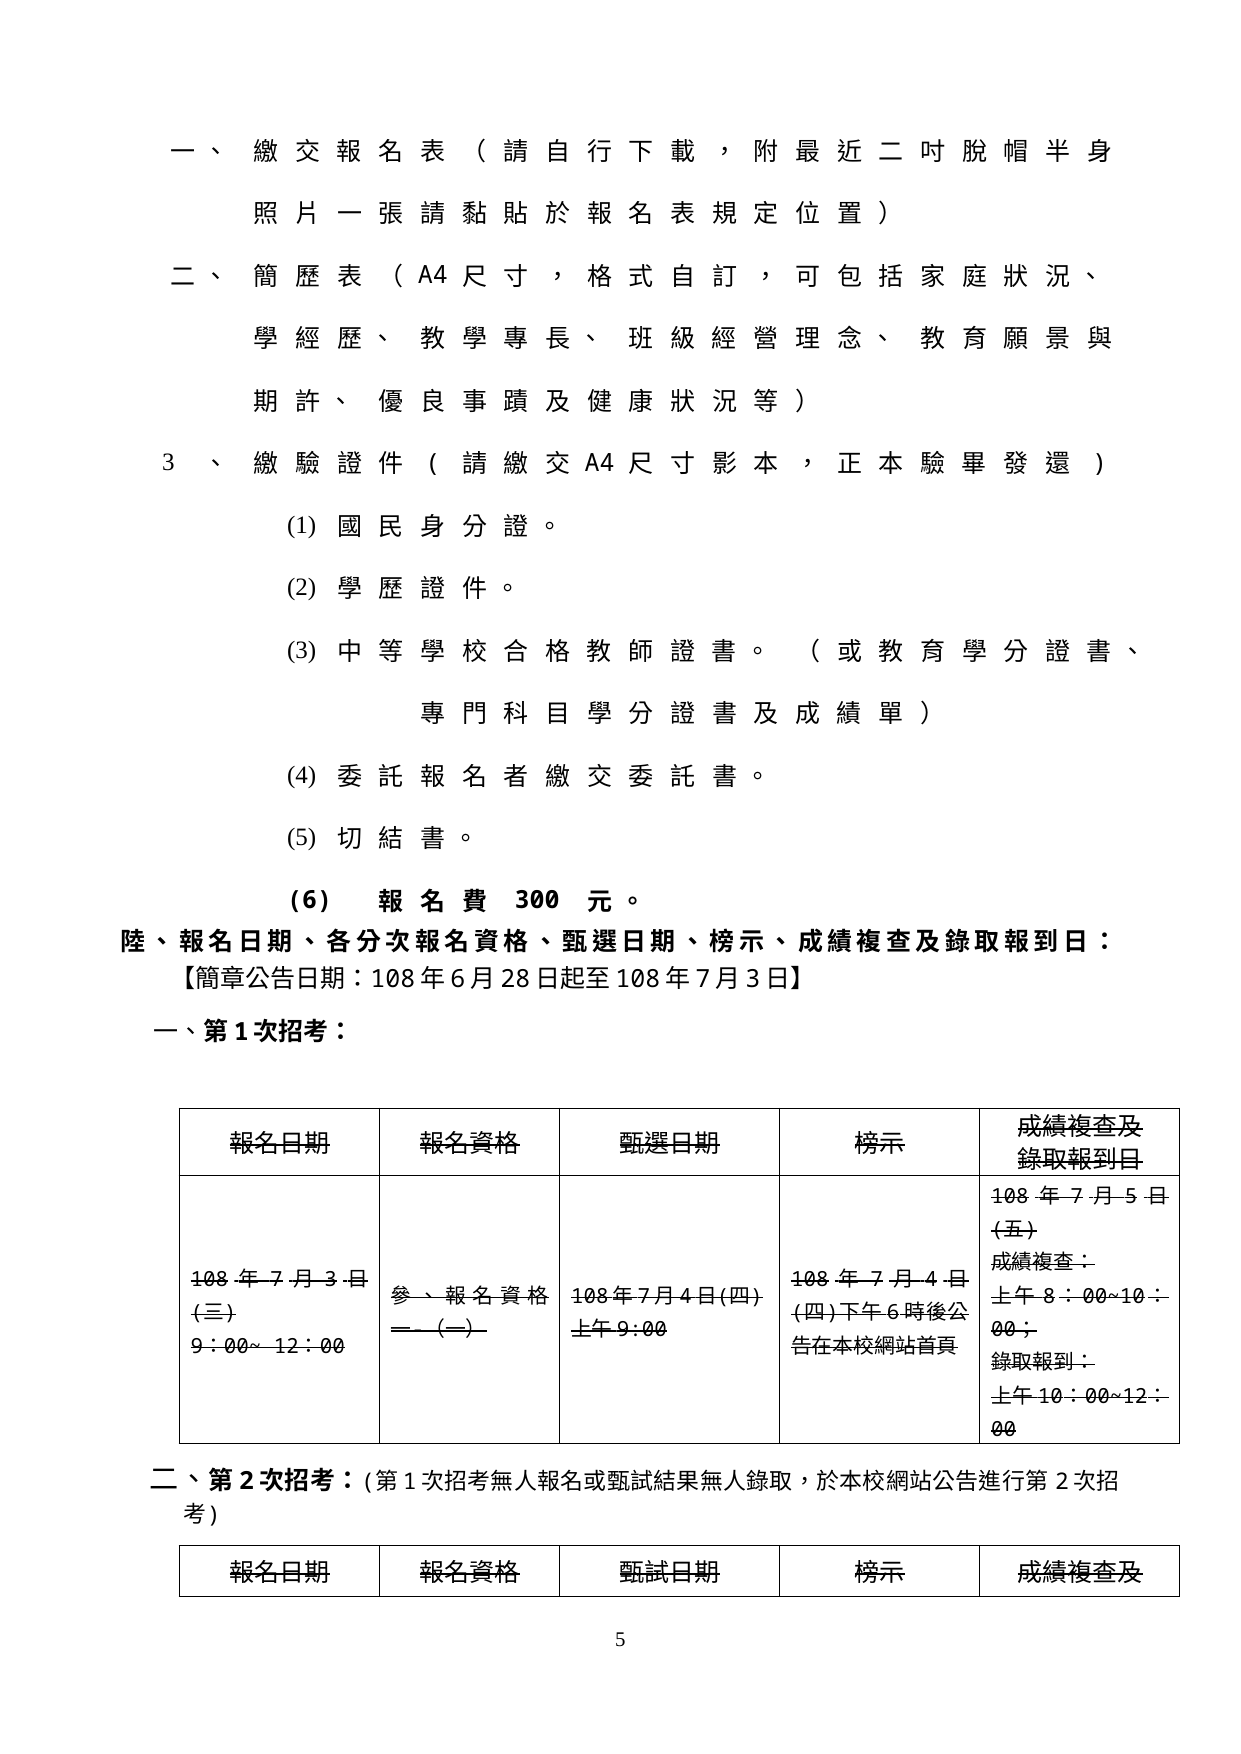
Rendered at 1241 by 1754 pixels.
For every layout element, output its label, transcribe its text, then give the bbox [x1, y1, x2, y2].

table_header 甄試日期 [560, 1546, 779, 1596]
text 一、第1次招考： [154, 1014, 1120, 1047]
text 一、繳交報名表（請自行下載，附最近二吋脫帽半身照片一張請黏貼於報名表規定位置） [154, 108, 1129, 233]
list 委託報名者繳交委託書。 [248, 733, 1129, 795]
list 學歷證件。 [248, 545, 1129, 608]
table_header 榜示 [780, 1546, 979, 1596]
list 中等學校合格教師證書。（或教育學分證書、專門科目學分證書及成績單） [248, 608, 1129, 733]
list 繳驗證件(請繳交A4尺寸影本，正本驗畢發還) [154, 420, 1129, 483]
table_header 成績複查及 錄取報到日 [980, 1109, 1179, 1175]
table_header 報名資格 [380, 1546, 559, 1596]
table_cell 108年7月4日(四) 上午9:00 [560, 1176, 779, 1443]
text 二、第2次招考：(第1次招考無人報名或甄試結果無人錄取，於本校網站公告進行第2次招考) [149, 1463, 1120, 1529]
table_cell 參、報名資格一-（一） [380, 1176, 559, 1443]
list 國民身分證。 [248, 483, 1129, 545]
table_header 報名資格 [380, 1109, 559, 1175]
list 切結書。 [248, 795, 1129, 858]
list 報名費300元。 [248, 858, 1129, 920]
text 二、簡歷表（A4尺寸，格式自訂，可包括家庭狀況、學經歷、教學專長、班級經營理念、教育願景與期許、優良事蹟及健康狀況等） [154, 233, 1129, 420]
table_header 榜示 [780, 1109, 979, 1175]
text 陸、報名日期、各分次報名資格、甄選日期、榜示、成績複查及錄取報到日： 【簡章公告日期：108年6月28日起至108年7月3日】 [120, 920, 1120, 995]
table_header 報名日期 [180, 1546, 379, 1596]
table_header 報名日期 [180, 1109, 379, 1175]
table_header 甄選日期 [560, 1109, 779, 1175]
table_cell 108年7月4日(四)下午6時後公告在本校網站首頁 [780, 1176, 979, 1443]
table_header 成績複查及 [980, 1546, 1179, 1596]
table_cell 108年7月3日(三) 9：00~ 12：00 [180, 1176, 379, 1443]
table_cell 108年7月5日(五) 成績複查： 上午8：00~10：00； 錄取報到： 上午10：00~12：00 [980, 1176, 1179, 1443]
